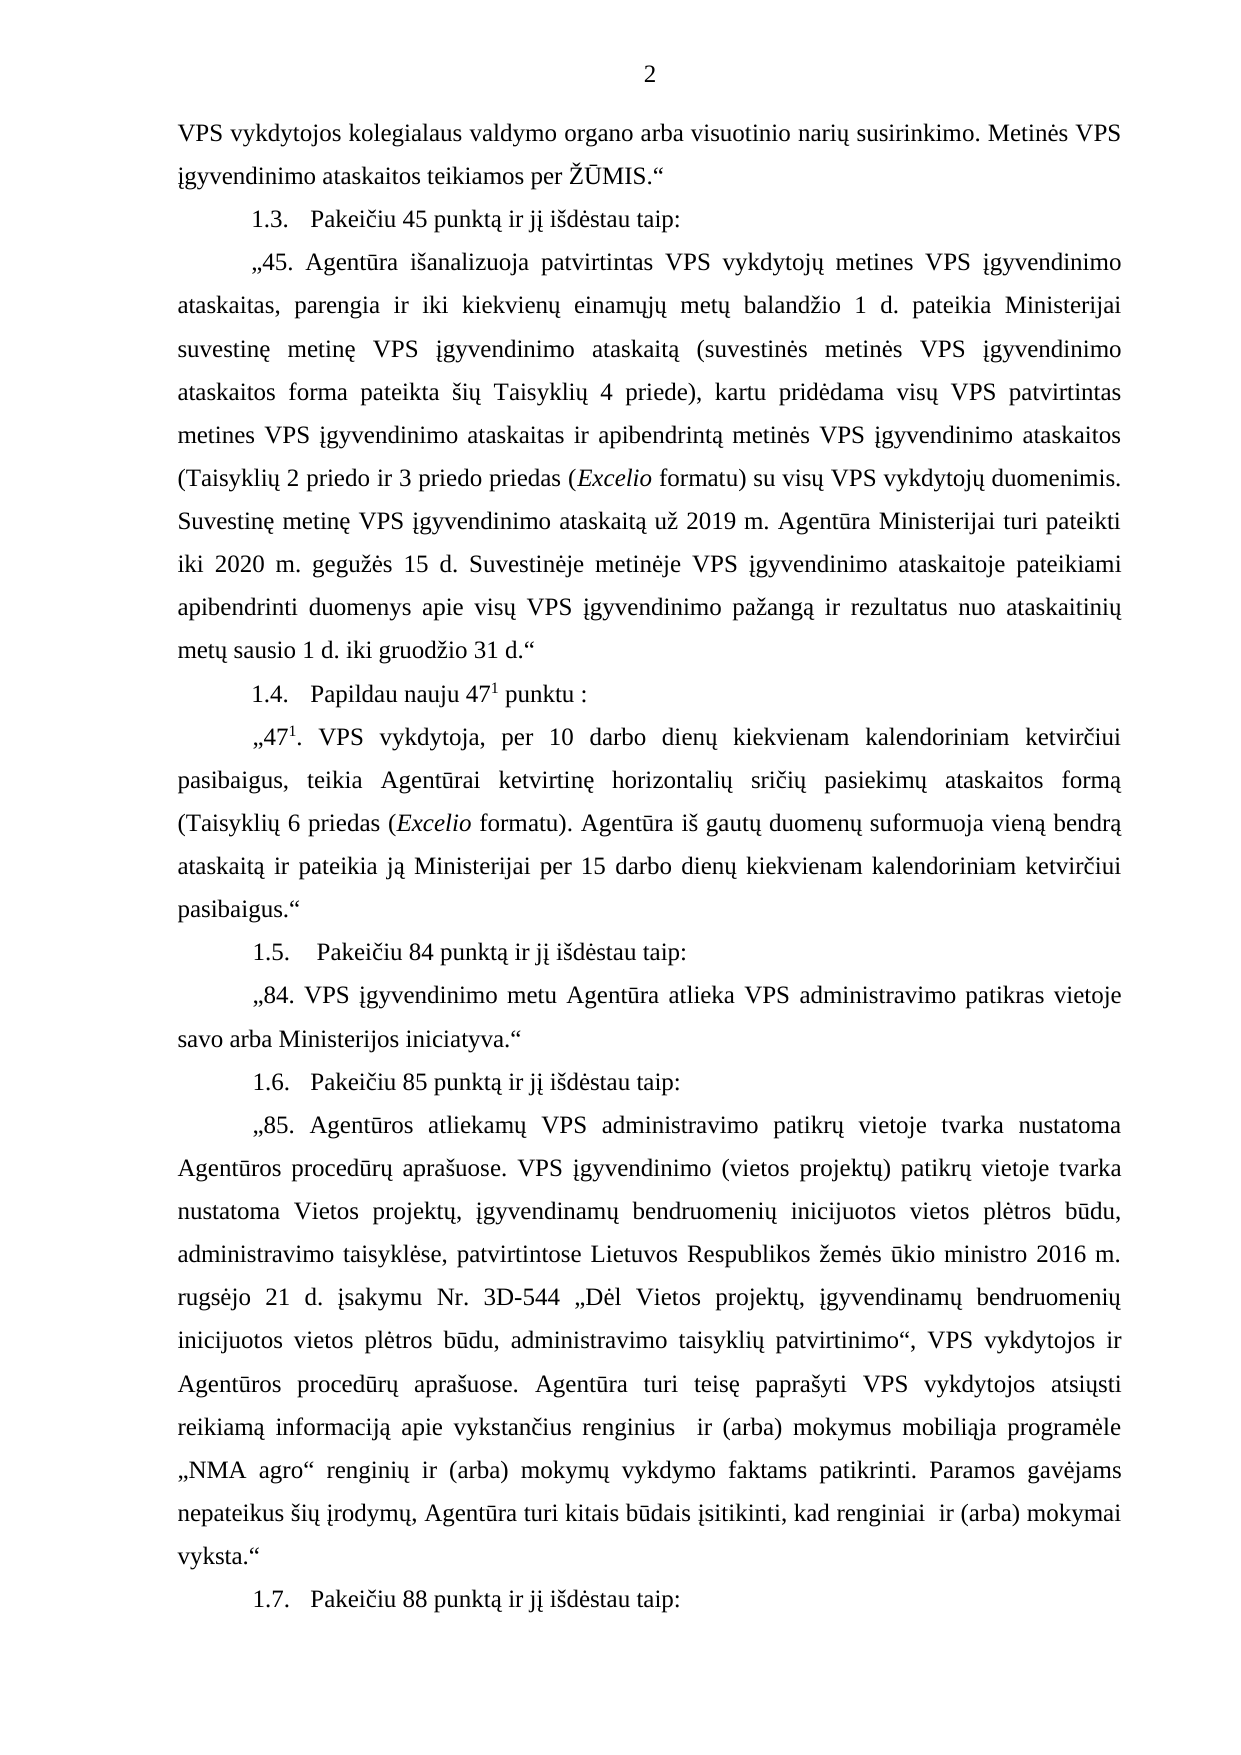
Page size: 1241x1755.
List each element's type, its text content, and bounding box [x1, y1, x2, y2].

text „84. VPS įgyvendinimo metu Agentūra atlieka VPS administravimo patikras vietoje savo arba Ministerijos iniciatyva.“ [177, 981, 1122, 1052]
text VPS vykdytojos kolegialaus valdymo organo arba visuotinio narių susirinkimo. Metinės VPS įgyvendinimo ataskaitos teikiamos per ŽŪMIS.“ [177, 118, 1122, 190]
text „471. VPS vykdytoja, per 10 darbo dienų kiekvienam kalendoriniam ketvirčiui pasibaigus, teikia Agentūrai ketvirtinę horizontalių sričių pasiekimų ataskaitos formą (Taisyklių 6 priedas (Excelio formatu). Agentūra iš gautų duomenų suformuoja vieną bendrą ataskaitą ir pateikia ją Ministerijai per 15 darbo dienų kiekvienam kalendoriniam ketvirčiui pasibaigus.“ [177, 722, 1122, 923]
text „85. Agentūros atliekamų VPS administravimo patikrų vietoje tvarka nustatoma Agentūros procedūrų aprašuose. VPS įgyvendinimo (vietos projektų) patikrų vietoje tvarka nustatoma Vietos projektų, įgyvendinamų bendruomenių inicijuotos vietos plėtros būdu, administravimo taisyklėse, patvirtintose Lietuvos Respublikos žemės ūkio ministro 2016 m. rugsėjo 21 d. įsakymu Nr. 3D-544 „Dėl Vietos projektų, įgyvendinamų bendruomenių inicijuotos vietos plėtros būdu, administravimo taisyklių patvirtinimo“, VPS vykdytojos ir Agentūros procedūrų aprašuose. Agentūra turi teisę paprašyti VPS vykdytojos atsiųsti reikiamą informaciją apie vykstančius renginius ir (arba) mokymus mobiliąja programėle „NMA agro“ renginių ir (arba) mokymų vykdymo faktams patikrinti. Paramos gavėjams nepateikus šių įrodymų, Agentūra turi kitais būdais įsitikinti, kad renginiai ir (arba) mokymai vyksta.“ [177, 1110, 1122, 1570]
text 1.3. Pakeičiu 45 punktą ir jį išdėstau taip: [177, 204, 1122, 233]
text 1.4. Papildau nauju 471 punktu : [177, 679, 1122, 707]
text „45. Agentūra išanalizuoja patvirtintas VPS vykdytojų metines VPS įgyvendinimo ataskaitas, parengia ir iki kiekvienų einamųjų metų balandžio 1 d. pateikia Ministerijai suvestinę metinę VPS įgyvendinimo ataskaitą (suvestinės metinės VPS įgyvendinimo ataskaitos forma pateikta šių Taisyklių 4 priede), kartu pridėdama visų VPS patvirtintas metines VPS įgyvendinimo ataskaitas ir apibendrintą metinės VPS įgyvendinimo ataskaitos (Taisyklių 2 priedo ir 3 priedo priedas (Excelio formatu) su visų VPS vykdytojų duomenimis. Suvestinę metinę VPS įgyvendinimo ataskaitą už 2019 m. Agentūra Ministerijai turi pateikti iki 2020 m. gegužės 15 d. Suvestinėje metinėje VPS įgyvendinimo ataskaitoje pateikiami apibendrinti duomenys apie visų VPS įgyvendinimo pažangą ir rezultatus nuo ataskaitinių metų sausio 1 d. iki gruodžio 31 d.“ [177, 247, 1122, 664]
text 1.5. Pakeičiu 84 punktą ir jį išdėstau taip: [177, 937, 1122, 966]
text 1.6. Pakeičiu 85 punktą ir jį išdėstau taip: [177, 1067, 1122, 1096]
text 1.7. Pakeičiu 88 punktą ir jį išdėstau taip: [177, 1584, 1122, 1613]
